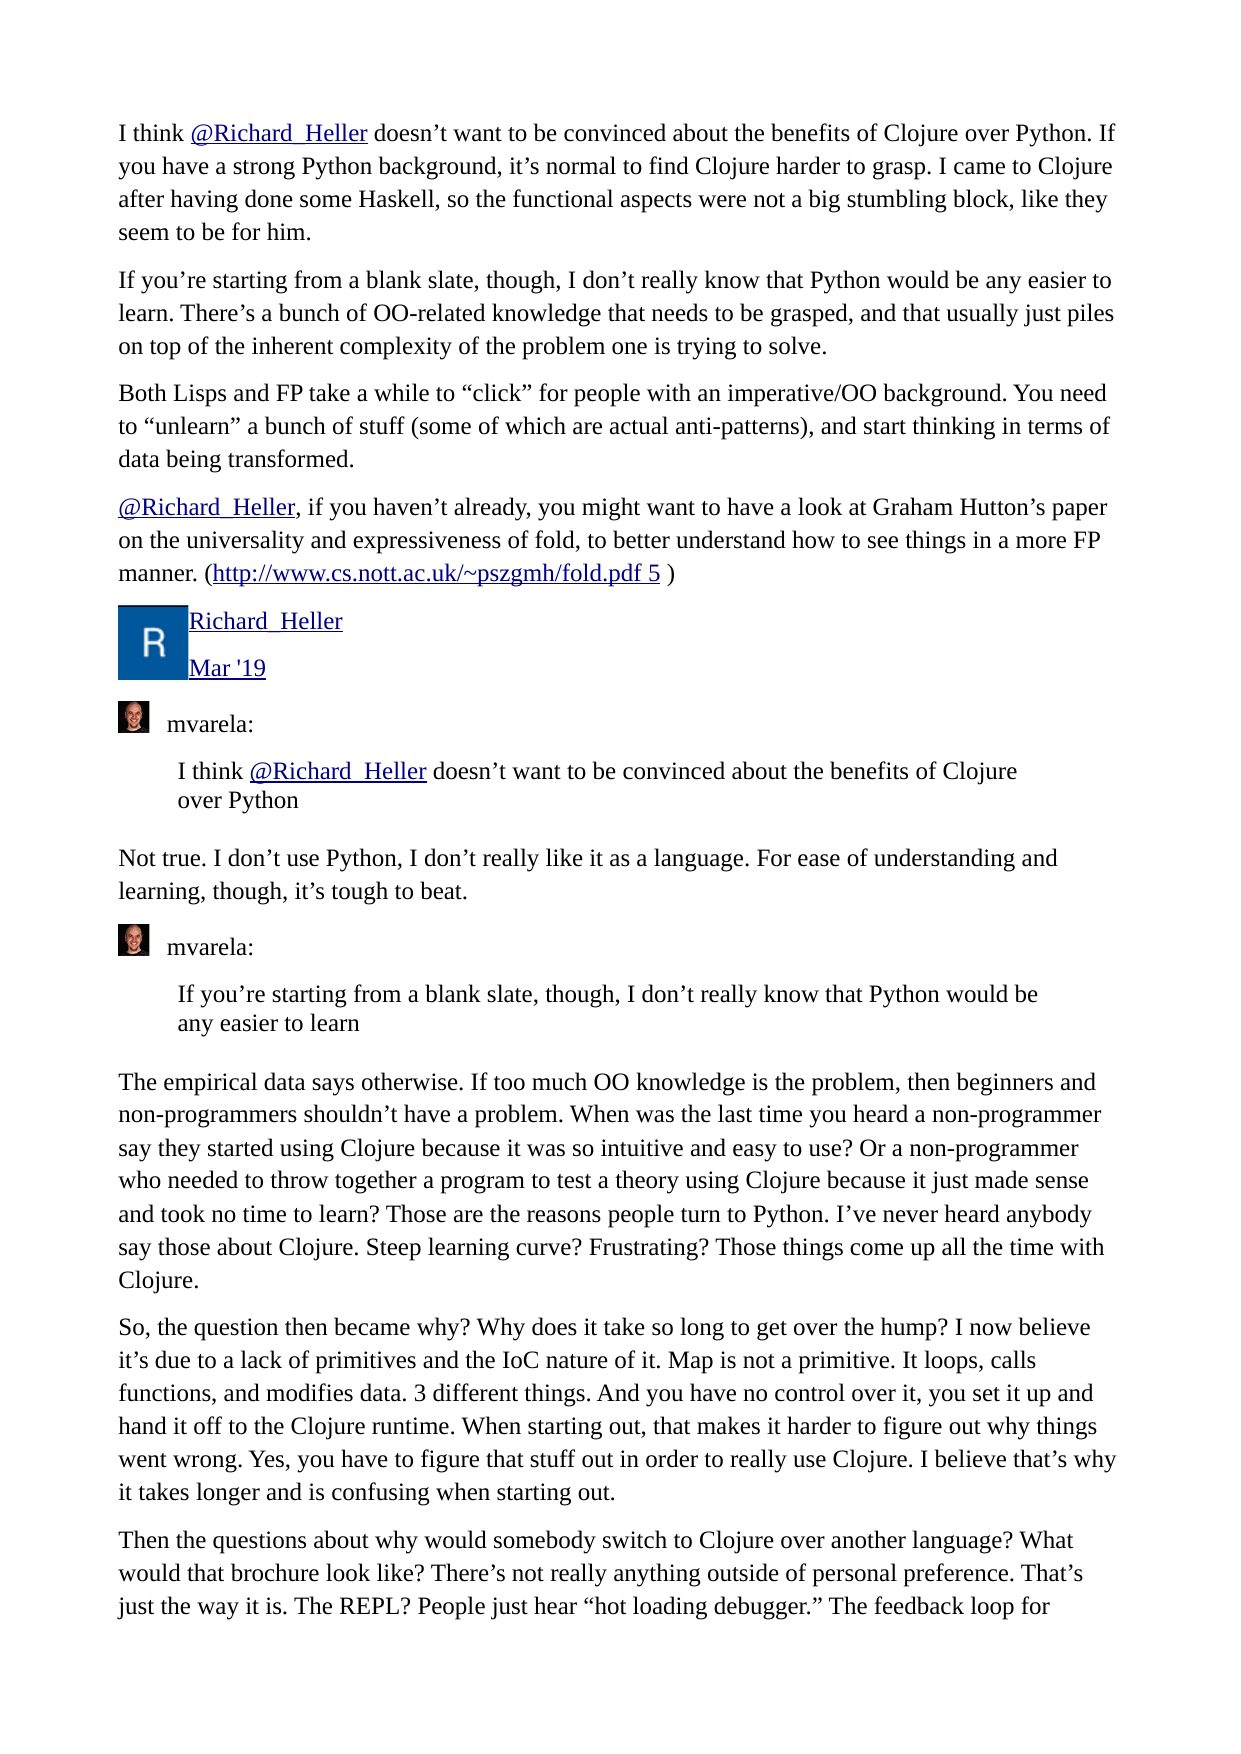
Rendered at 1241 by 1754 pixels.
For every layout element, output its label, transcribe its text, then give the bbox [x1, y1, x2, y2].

text Richard_Heller [189, 606, 1122, 634]
text @Richard_Heller, if you haven’t already, you might want to have a look at Graham Hutton’s paper on the universality and expressiveness of fold, to better understand how to see things in a more FP manner. (http://www.cs.nott.ac.uk/~pszgmh/fold.pdf 5 ) [118, 492, 1122, 587]
text I think @Richard_Heller doesn’t want to be convinced about the benefits of Clojure over Python [177, 756, 1063, 814]
text mvarela: [118, 924, 1122, 961]
text I think @Richard_Heller doesn’t want to be convinced about the benefits of Clojure over Python. If you have a strong Python background, it’s normal to find Clojure harder to grasp. I came to Clojure after having done some Haskell, so the functional aspects were not a big stumbling block, like they seem to be for him. [118, 118, 1122, 246]
picture [118, 605, 189, 680]
text The empirical data says otherwise. If too much OO knowledge is the problem, then beginners and non-programmers shouldn’t have a problem. When was the last time you heard a non-programmer say they started using Clojure because it was so intuitive and easy to use? Or a non-programmer who needed to throw together a program to test a theory using Clojure because it just made sense and took no time to learn? Those are the reasons people turn to Python. I’ve never heard anybody say those about Clojure. Steep learning curve? Frustrating? Those things come up all the time with Clojure. [118, 1067, 1122, 1293]
text Both Lisps and FP take a while to “click” for people with an imperative/OO background. You need to “unlearn” a bunch of stuff (some of which are actual anti-patterns), and start thinking in terms of data being transformed. [118, 378, 1122, 473]
text Then the questions about why would somebody switch to Clojure over another language? What would that brochure look like? There’s not really anything outside of personal preference. That’s just the way it is. The REPL? People just hear “hot loading debugger.” The feedback loop for [118, 1525, 1122, 1620]
picture [118, 701, 150, 733]
text If you’re starting from a blank slate, though, I don’t really know that Python would be any easier to learn [177, 979, 1063, 1037]
text mvarela: [118, 701, 1122, 738]
text So, the question then became why? Why does it take so long to get over the hump? I now believe it’s due to a lack of primitives and the IoC nature of it. Map is not a primitive. It loops, calls functions, and modifies data. 3 different things. And you have no control over it, you set it up and hand it off to the Clojure runtime. When starting out, that makes it harder to figure out why things went wrong. Yes, you have to figure that stuff out in order to really use Clojure. I believe that’s why it takes longer and is confusing when starting out. [118, 1312, 1122, 1506]
text If you’re starting from a blank slate, though, I don’t really know that Python would be any easier to learn. There’s a bunch of OO-related knowledge that needs to be grasped, and that usually just piles on top of the inherent complexity of the problem one is trying to solve. [118, 265, 1122, 359]
picture [118, 924, 150, 956]
text Mar '19 [118, 653, 1122, 682]
text Not true. I don’t use Python, I don’t really like it as a language. For ease of understanding and learning, though, it’s tough to beat. [118, 843, 1122, 905]
